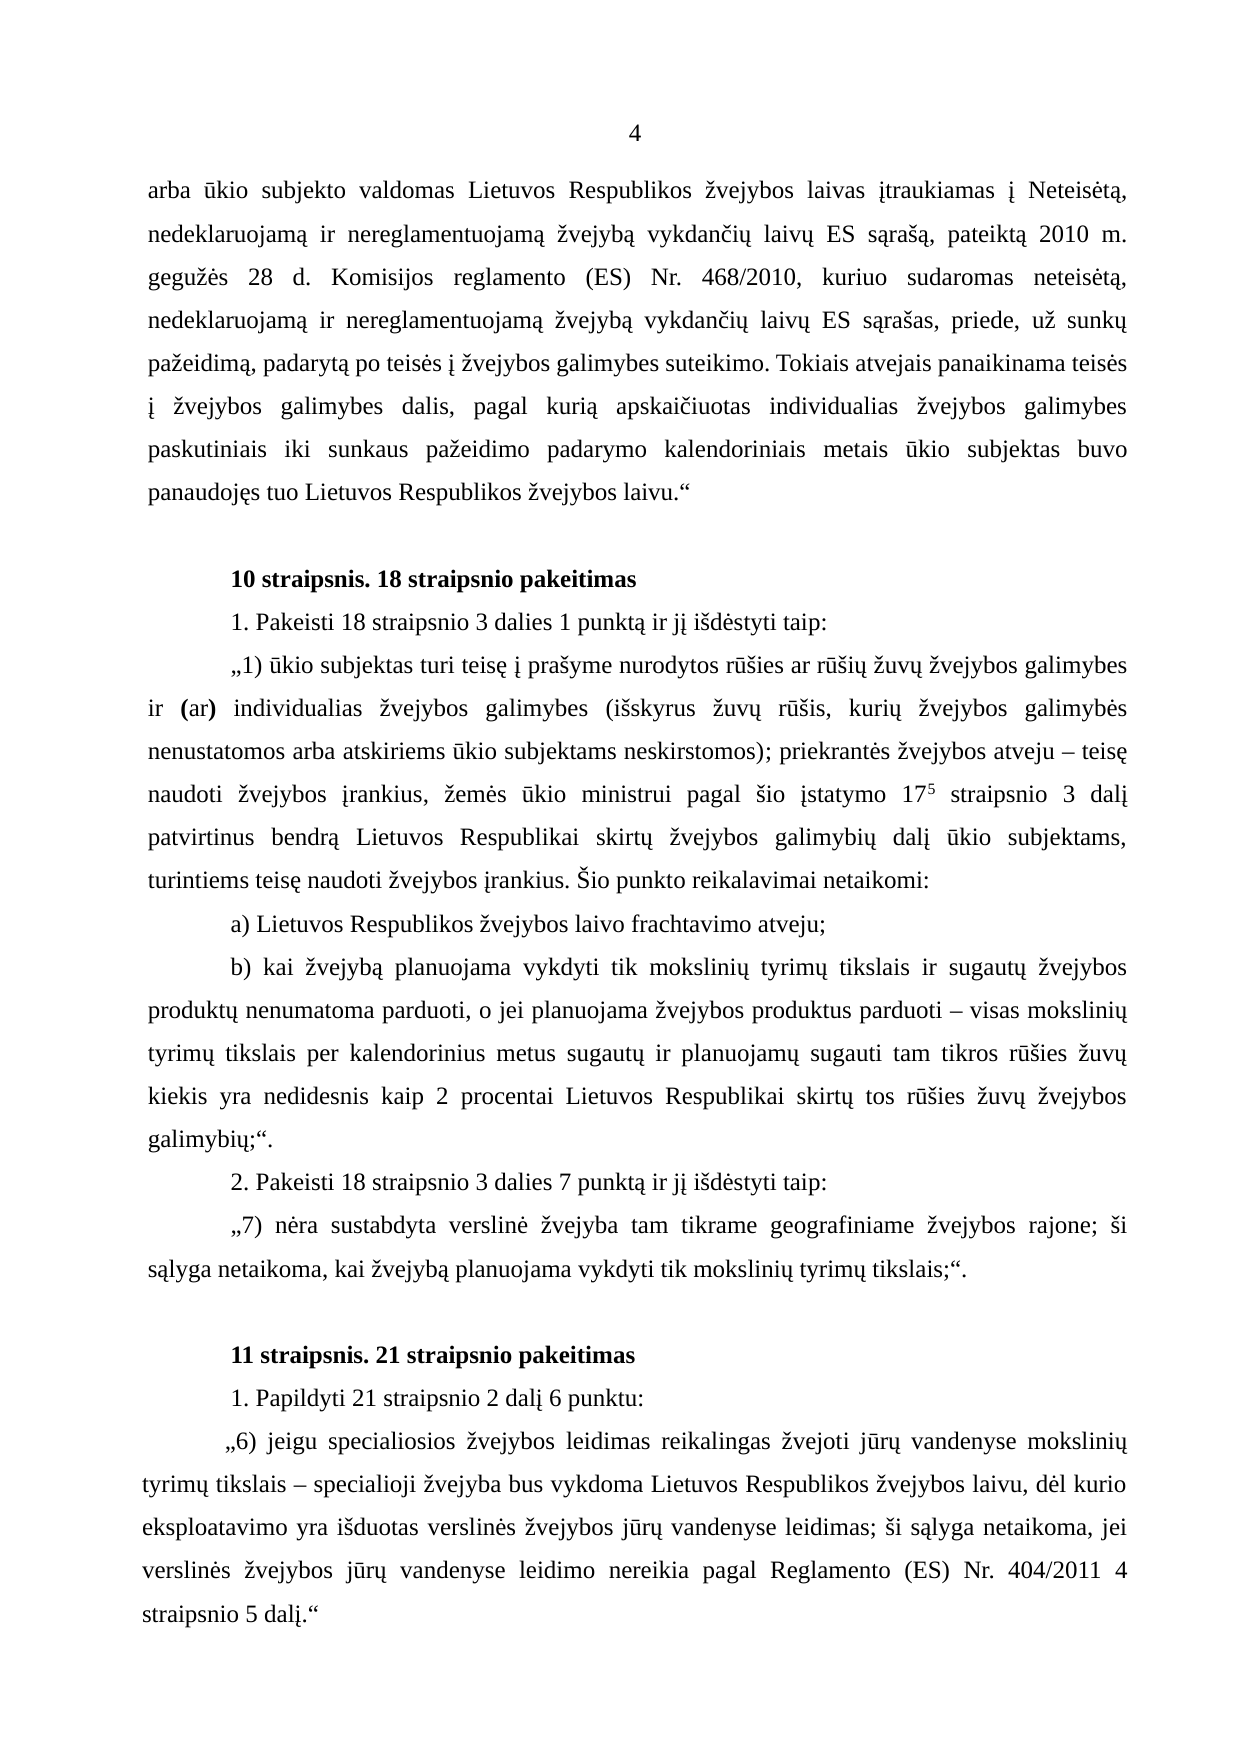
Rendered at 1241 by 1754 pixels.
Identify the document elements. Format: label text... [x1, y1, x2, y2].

text „1) ūkio subjektas turi teisę į prašyme nurodytos rūšies ar rūšių žuvų žvejybos galimybes ir (ar) individualias žvejybos galimybes (išskyrus žuvų rūšis, kurių žvejybos galimybės nenustatomos arba atskiriems ūkio subjektams neskirstomos); priekrantės žvejybos atveju – teisę naudoti žvejybos įrankius, žemės ūkio ministrui pagal šio įstatymo 175 straipsnio 3 dalį patvirtinus bendrą Lietuvos Respublikai skirtų žvejybos galimybių dalį ūkio subjektams, turintiems teisę naudoti žvejybos įrankius. Šio punkto reikalavimai netaikomi: [148, 650, 1128, 894]
text 1. Pakeisti 18 straipsnio 3 dalies 1 punktą ir jį išdėstyti taip: [148, 607, 1128, 636]
text 10 straipsnis. 18 straipsnio pakeitimas [148, 564, 1128, 592]
text „6) jeigu specialiosios žvejybos leidimas reikalingas žvejoti jūrų vandenyse mokslinių tyrimų tikslais – specialioji žvejyba bus vykdoma Lietuvos Respublikos žvejybos laivu, dėl kurio eksploatavimo yra išduotas verslinės žvejybos jūrų vandenyse leidimas; ši sąlyga netaikoma, jei verslinės žvejybos jūrų vandenyse leidimo nereikia pagal Reglamento (ES) Nr. 404/2011 4 straipsnio 5 dalį.“ [142, 1426, 1128, 1627]
text 11 straipsnis. 21 straipsnio pakeitimas [148, 1340, 1128, 1369]
text arba ūkio subjekto valdomas Lietuvos Respublikos žvejybos laivas įtraukiamas į Neteisėtą, nedeklaruojamą ir nereglamentuojamą žvejybą vykdančių laivų ES sąrašą, pateiktą 2010 m. gegužės 28 d. Komisijos reglamento (ES) Nr. 468/2010, kuriuo sudaromas neteisėtą, nedeklaruojamą ir nereglamentuojamą žvejybą vykdančių laivų ES sąrašas, priede, už sunkų pažeidimą, padarytą po teisės į žvejybos galimybes suteikimo. Tokiais atvejais panaikinama teisės į žvejybos galimybes dalis, pagal kurią apskaičiuotas individualias žvejybos galimybes paskutiniais iki sunkaus pažeidimo padarymo kalendoriniais metais ūkio subjektas buvo panaudojęs tuo Lietuvos Respublikos žvejybos laivu.“ [148, 176, 1128, 506]
text 1. Papildyti 21 straipsnio 2 dalį 6 punktu: [142, 1383, 1128, 1412]
text 2. Pakeisti 18 straipsnio 3 dalies 7 punktą ir jį išdėstyti taip: [148, 1167, 1128, 1196]
text b) kai žvejybą planuojama vykdyti tik mokslinių tyrimų tikslais ir sugautų žvejybos produktų nenumatoma parduoti, o jei planuojama žvejybos produktus parduoti – visas mokslinių tyrimų tikslais per kalendorinius metus sugautų ir planuojamų sugauti tam tikros rūšies žuvų kiekis yra nedidesnis kaip 2 procentai Lietuvos Respublikai skirtų tos rūšies žuvų žvejybos galimybių;“. [148, 952, 1128, 1153]
text „7) nėra sustabdyta verslinė žvejyba tam tikrame geografiniame žvejybos rajone; ši sąlyga netaikoma, kai žvejybą planuojama vykdyti tik mokslinių tyrimų tikslais;“. [148, 1211, 1128, 1282]
text a) Lietuvos Respublikos žvejybos laivo frachtavimo atveju; [148, 909, 1128, 937]
